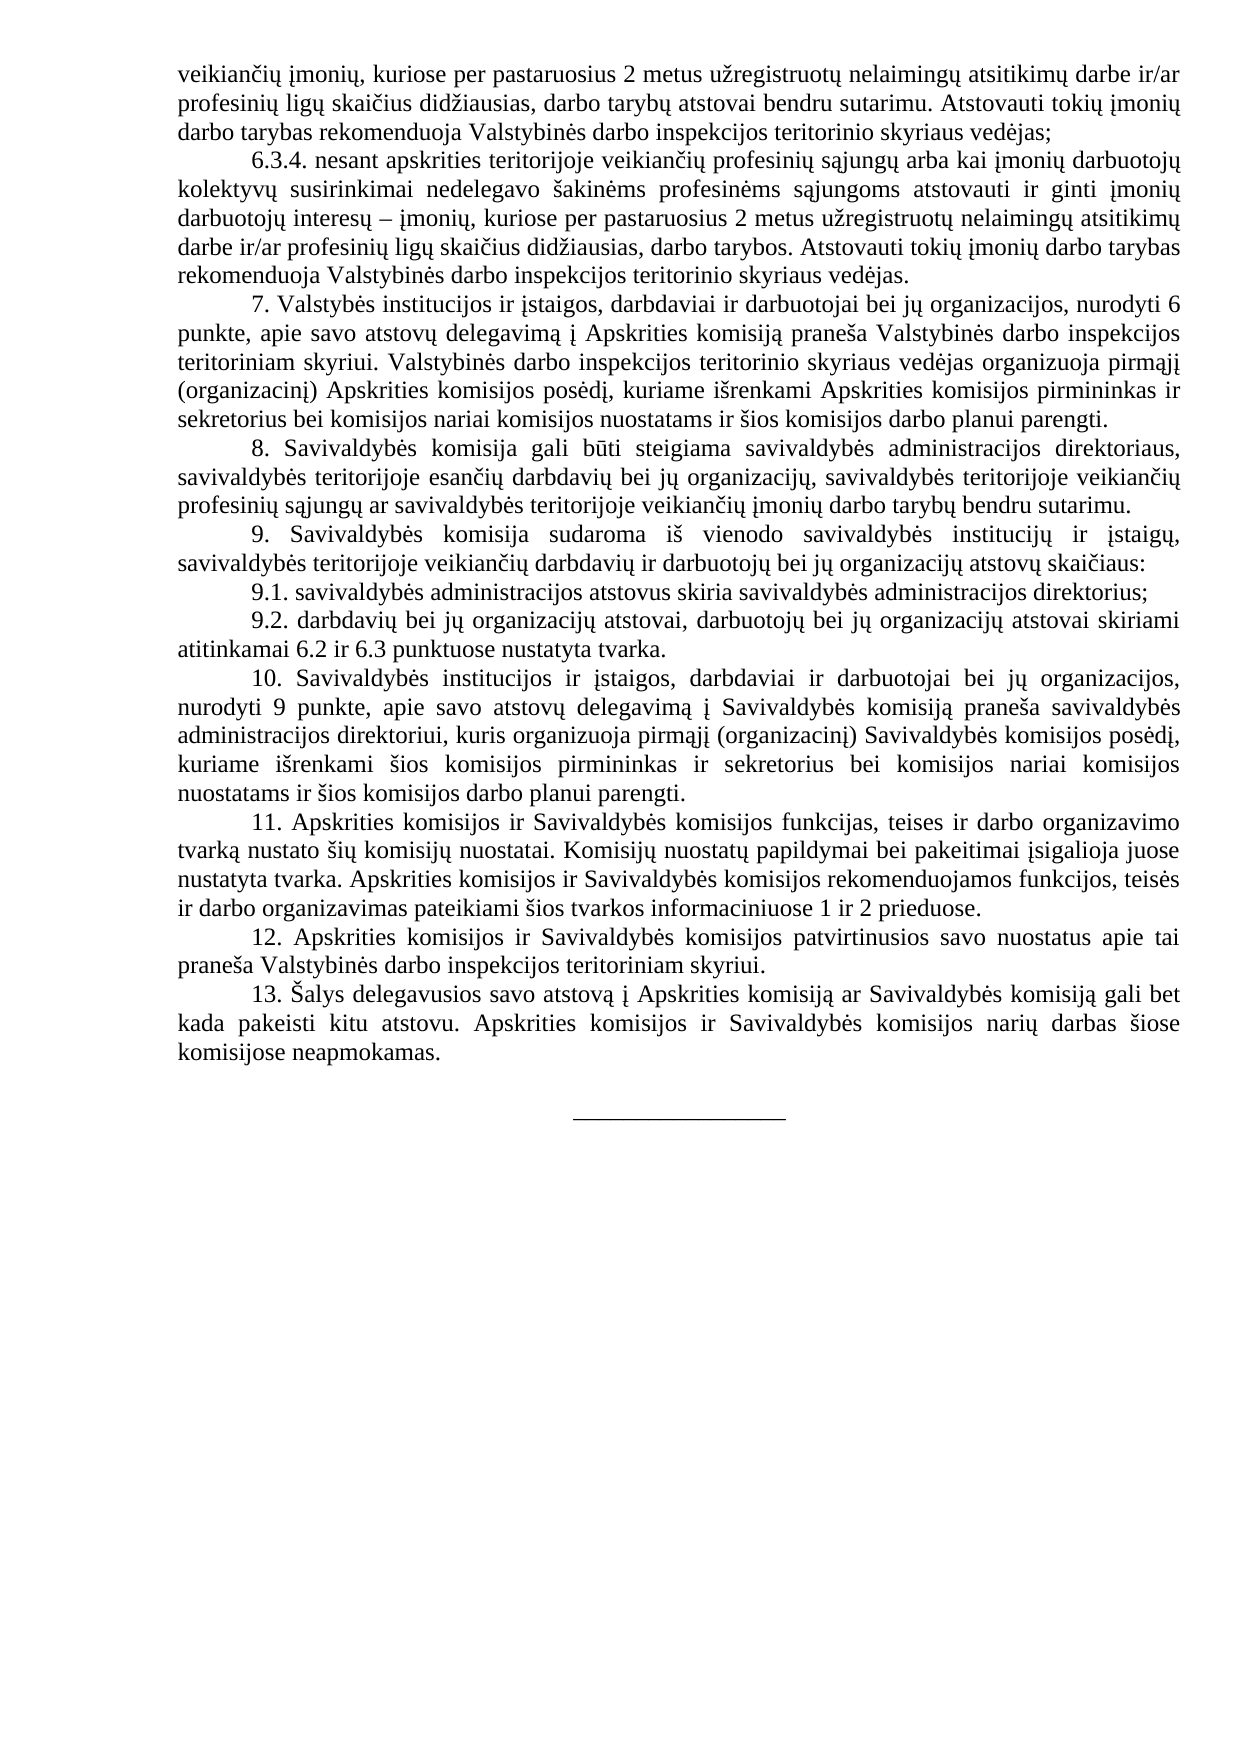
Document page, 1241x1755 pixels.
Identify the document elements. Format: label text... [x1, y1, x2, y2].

text 8. Savivaldybės komisija gali būti steigiama savivaldybės administracijos direktoriaus, savivaldybės teritorijoje esančių darbdavių bei jų organizacijų, savivaldybės teritorijoje veikiančių profesinių sąjungų ar savivaldybės teritorijoje veikiančių įmonių darbo tarybų bendru sutarimu. [177, 433, 1181, 519]
text veikiančių įmonių, kuriose per pastaruosius 2 metus užregistruotų nelaimingų atsitikimų darbe ir/ar profesinių ligų skaičius didžiausias, darbo tarybų atstovai bendru sutarimu. Atstovauti tokių įmonių darbo tarybas rekomenduoja Valstybinės darbo inspekcijos teritorinio skyriaus vedėjas; [177, 59, 1181, 145]
text _________________ [177, 1094, 1181, 1123]
text 9.1. savivaldybės administracijos atstovus skiria savivaldybės administracijos direktorius; [177, 577, 1181, 605]
text 9. Savivaldybės komisija sudaroma iš vienodo savivaldybės institucijų ir įstaigų, savivaldybės teritorijoje veikiančių darbdavių ir darbuotojų bei jų organizacijų atstovų skaičiaus: [177, 519, 1181, 577]
text 9.2. darbdavių bei jų organizacijų atstovai, darbuotojų bei jų organizacijų atstovai skiriami atitinkamai 6.2 ir 6.3 punktuose nustatyta tvarka. [177, 605, 1181, 663]
text 13. Šalys delegavusios savo atstovą į Apskrities komisiją ar Savivaldybės komisiją gali bet kada pakeisti kitu atstovu. Apskrities komisijos ir Savivaldybės komisijos narių darbas šiose komisijose neapmokamas. [177, 979, 1181, 1065]
text 7. Valstybės institucijos ir įstaigos, darbdaviai ir darbuotojai bei jų organizacijos, nurodyti 6 punkte, apie savo atstovų delegavimą į Apskrities komisiją praneša Valstybinės darbo inspekcijos teritoriniam skyriui. Valstybinės darbo inspekcijos teritorinio skyriaus vedėjas organizuoja pirmąjį (organizacinį) Apskrities komisijos posėdį, kuriame išrenkami Apskrities komisijos pirmininkas ir sekretorius bei komisijos nariai komisijos nuostatams ir šios komisijos darbo planui parengti. [177, 289, 1181, 433]
text 11. Apskrities komisijos ir Savivaldybės komisijos funkcijas, teises ir darbo organizavimo tvarką nustato šių komisijų nuostatai. Komisijų nuostatų papildymai bei pakeitimai įsigalioja juose nustatyta tvarka. Apskrities komisijos ir Savivaldybės komisijos rekomenduojamos funkcijos, teisės ir darbo organizavimas pateikiami šios tvarkos informaciniuose 1 ir 2 prieduose. [177, 807, 1181, 922]
text 10. Savivaldybės institucijos ir įstaigos, darbdaviai ir darbuotojai bei jų organizacijos, nurodyti 9 punkte, apie savo atstovų delegavimą į Savivaldybės komisiją praneša savivaldybės administracijos direktoriui, kuris organizuoja pirmąjį (organizacinį) Savivaldybės komisijos posėdį, kuriame išrenkami šios komisijos pirmininkas ir sekretorius bei komisijos nariai komisijos nuostatams ir šios komisijos darbo planui parengti. [177, 663, 1181, 807]
text 12. Apskrities komisijos ir Savivaldybės komisijos patvirtinusios savo nuostatus apie tai praneša Valstybinės darbo inspekcijos teritoriniam skyriui. [177, 922, 1181, 979]
text 6.3.4. nesant apskrities teritorijoje veikiančių profesinių sąjungų arba kai įmonių darbuotojų kolektyvų susirinkimai nedelegavo šakinėms profesinėms sąjungoms atstovauti ir ginti įmonių darbuotojų interesų – įmonių, kuriose per pastaruosius 2 metus užregistruotų nelaimingų atsitikimų darbe ir/ar profesinių ligų skaičius didžiausias, darbo tarybos. Atstovauti tokių įmonių darbo tarybas rekomenduoja Valstybinės darbo inspekcijos teritorinio skyriaus vedėjas. [177, 145, 1181, 289]
